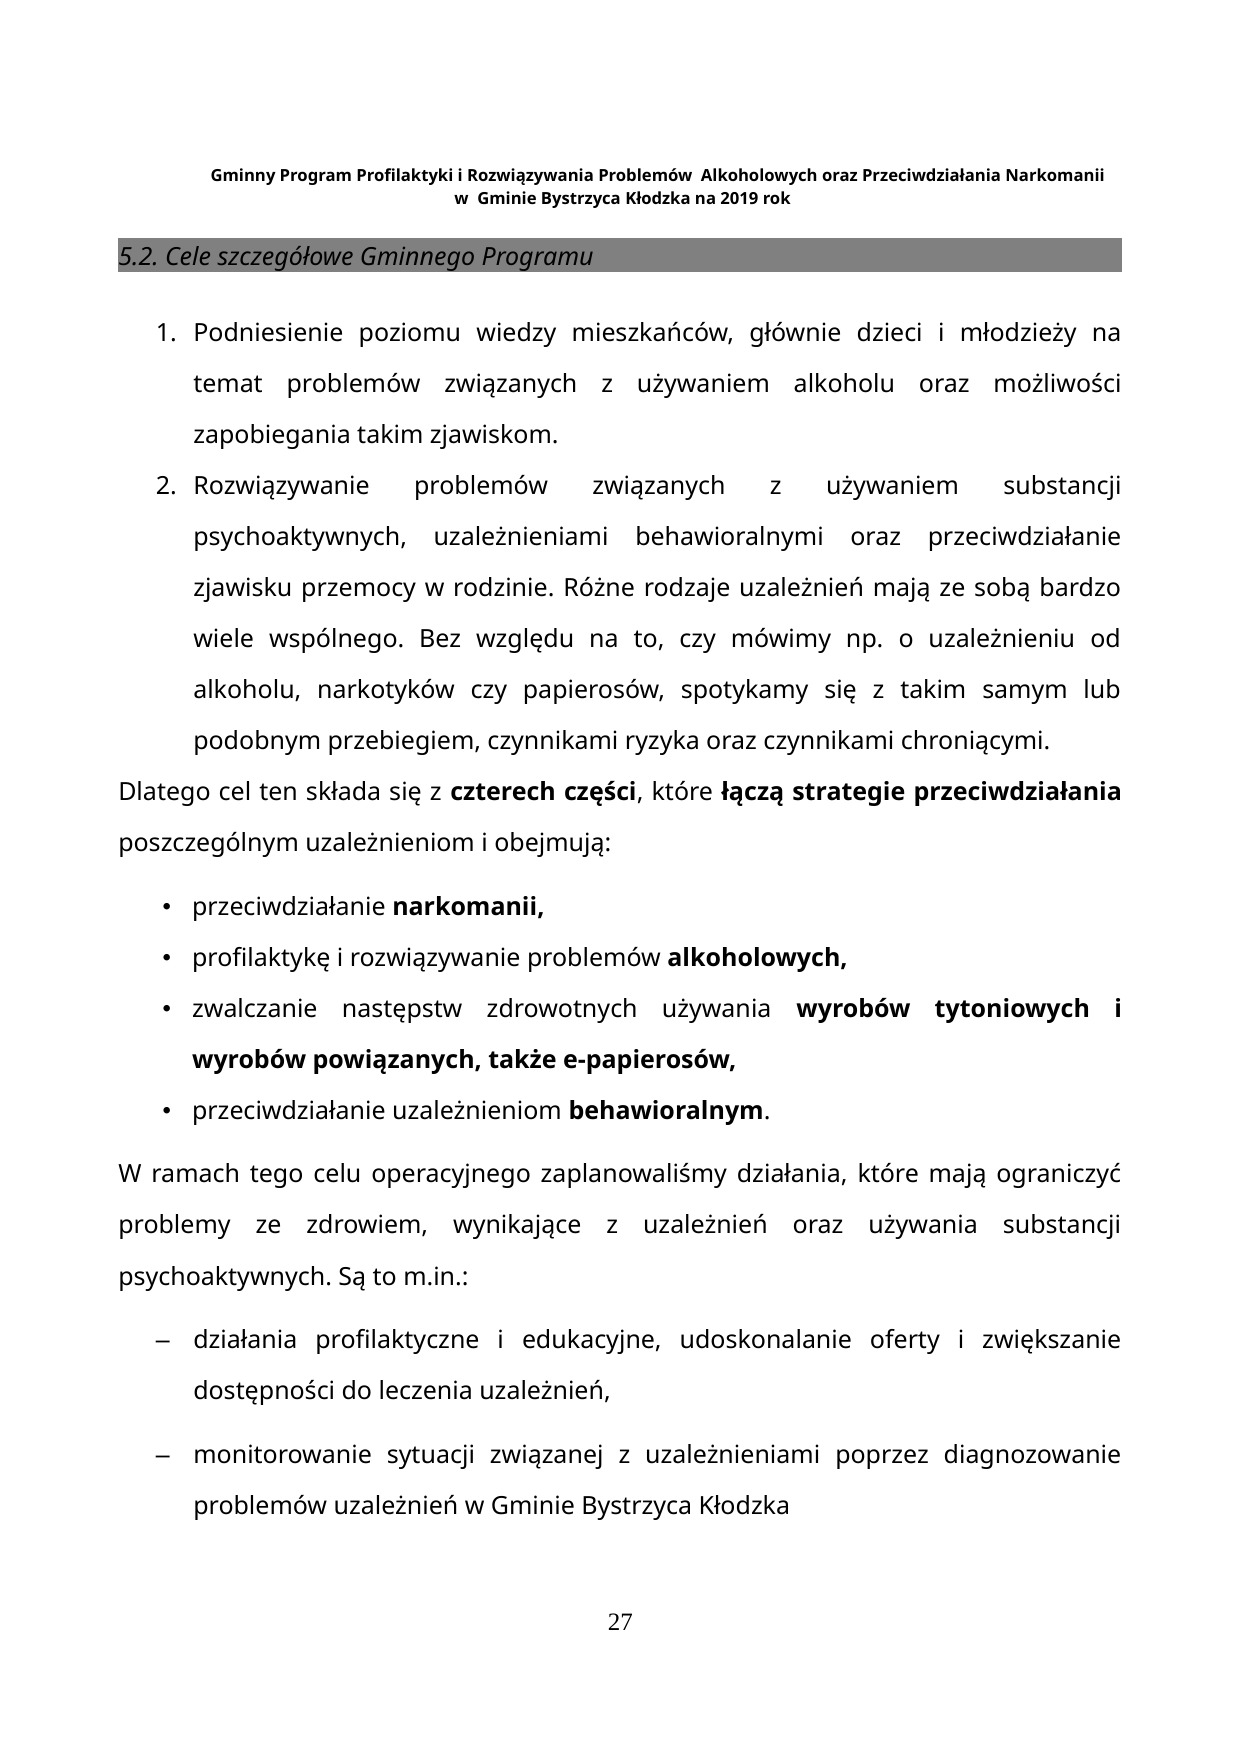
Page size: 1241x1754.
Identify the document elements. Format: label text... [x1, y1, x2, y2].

list profilaktykę i rozwiązywanie problemów alkoholowych, [162, 939, 1122, 973]
list Rozwiązywanie problemów związanych z używaniem substancji psychoaktywnych, uzależnieniami behawioralnymi oraz przeciwdziałanie zjawisku przemocy w rodzinie. Różne rodzaje uzależnień mają ze sobą bardzo wiele wspólnego. Bez względu na to, czy mówimy np. o uzależnieniu od alkoholu, narkotyków czy papierosów, spotykamy się z takim samym lub podobnym przebiegiem, czynnikami ryzyka oraz czynnikami chroniącymi. [156, 468, 1122, 757]
subtitle 5.2. Cele szczegółowe Gminnego Programu [118, 238, 1122, 272]
list działania profilaktyczne i edukacyjne, udoskonalanie oferty i zwiększanie dostępności do leczenia uzależnień, [156, 1322, 1122, 1407]
list przeciwdziałanie narkomanii, [162, 888, 1122, 922]
list monitorowanie sytuacji związanej z uzależnieniami poprzez diagnozowanie problemów uzależnień w Gminie Bystrzyca Kłodzka [156, 1436, 1122, 1521]
list Podniesienie poziomu wiedzy mieszkańców, głównie dzieci i młodzieży na temat problemów związanych z używaniem alkoholu oraz możliwości zapobiegania takim zjawiskom. [156, 314, 1122, 451]
text W ramach tego celu operacyjnego zaplanowaliśmy działania, które mają ograniczyć problemy ze zdrowiem, wynikające z uzależnień oraz używania substancji psychoaktywnych. Są to m.in.: [118, 1156, 1122, 1292]
text Dlatego cel ten składa się z czterech części, które łączą strategie przeciwdziałania poszczególnym uzależnieniom i obejmują: [118, 774, 1122, 859]
list zwalczanie następstw zdrowotnych używania wyrobów tytoniowych i wyrobów powiązanych, także e-papierosów, [162, 991, 1122, 1076]
list przeciwdziałanie uzależnieniom behawioralnym. [162, 1093, 1122, 1127]
